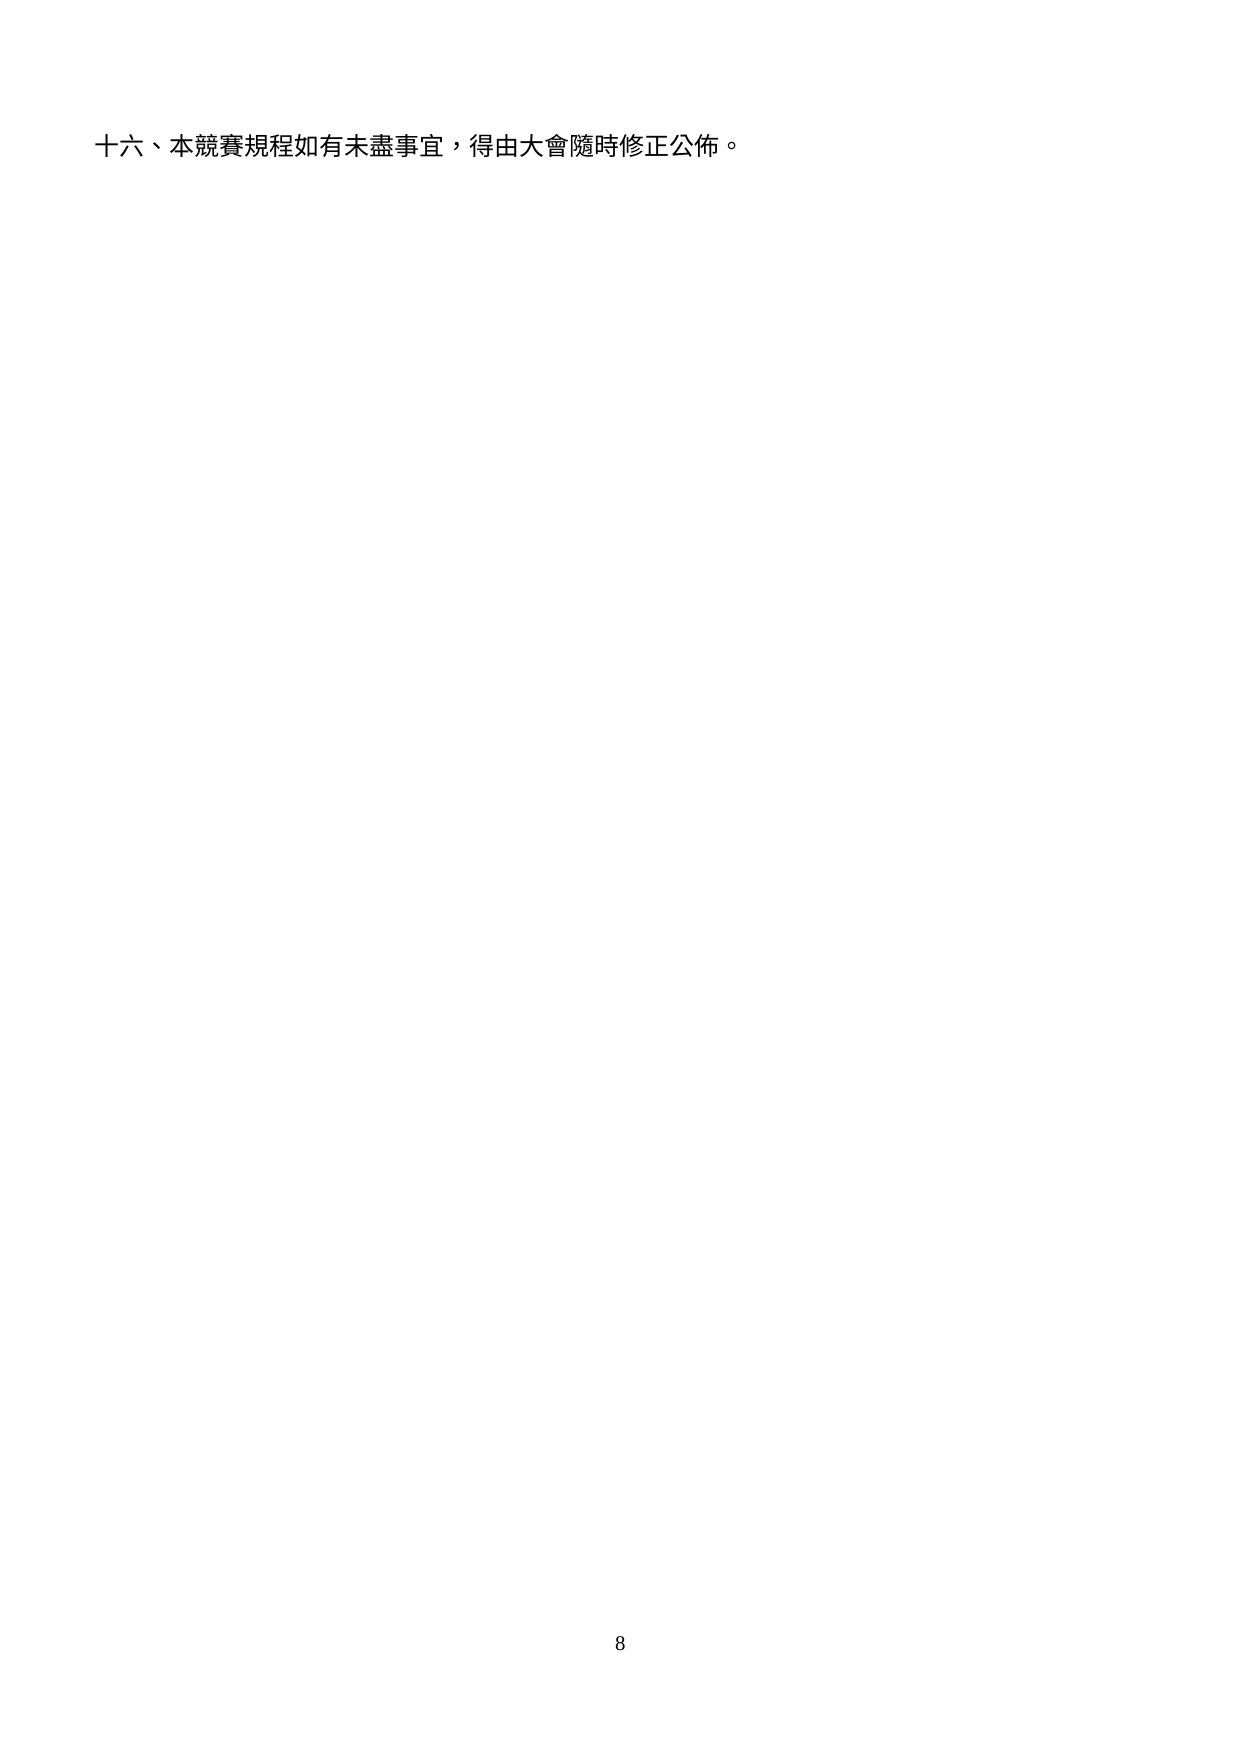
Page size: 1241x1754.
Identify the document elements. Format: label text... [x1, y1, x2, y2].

text 十六、本競賽規程如有未盡事宜，得由大會隨時修正公佈。 [94, 103, 1146, 165]
